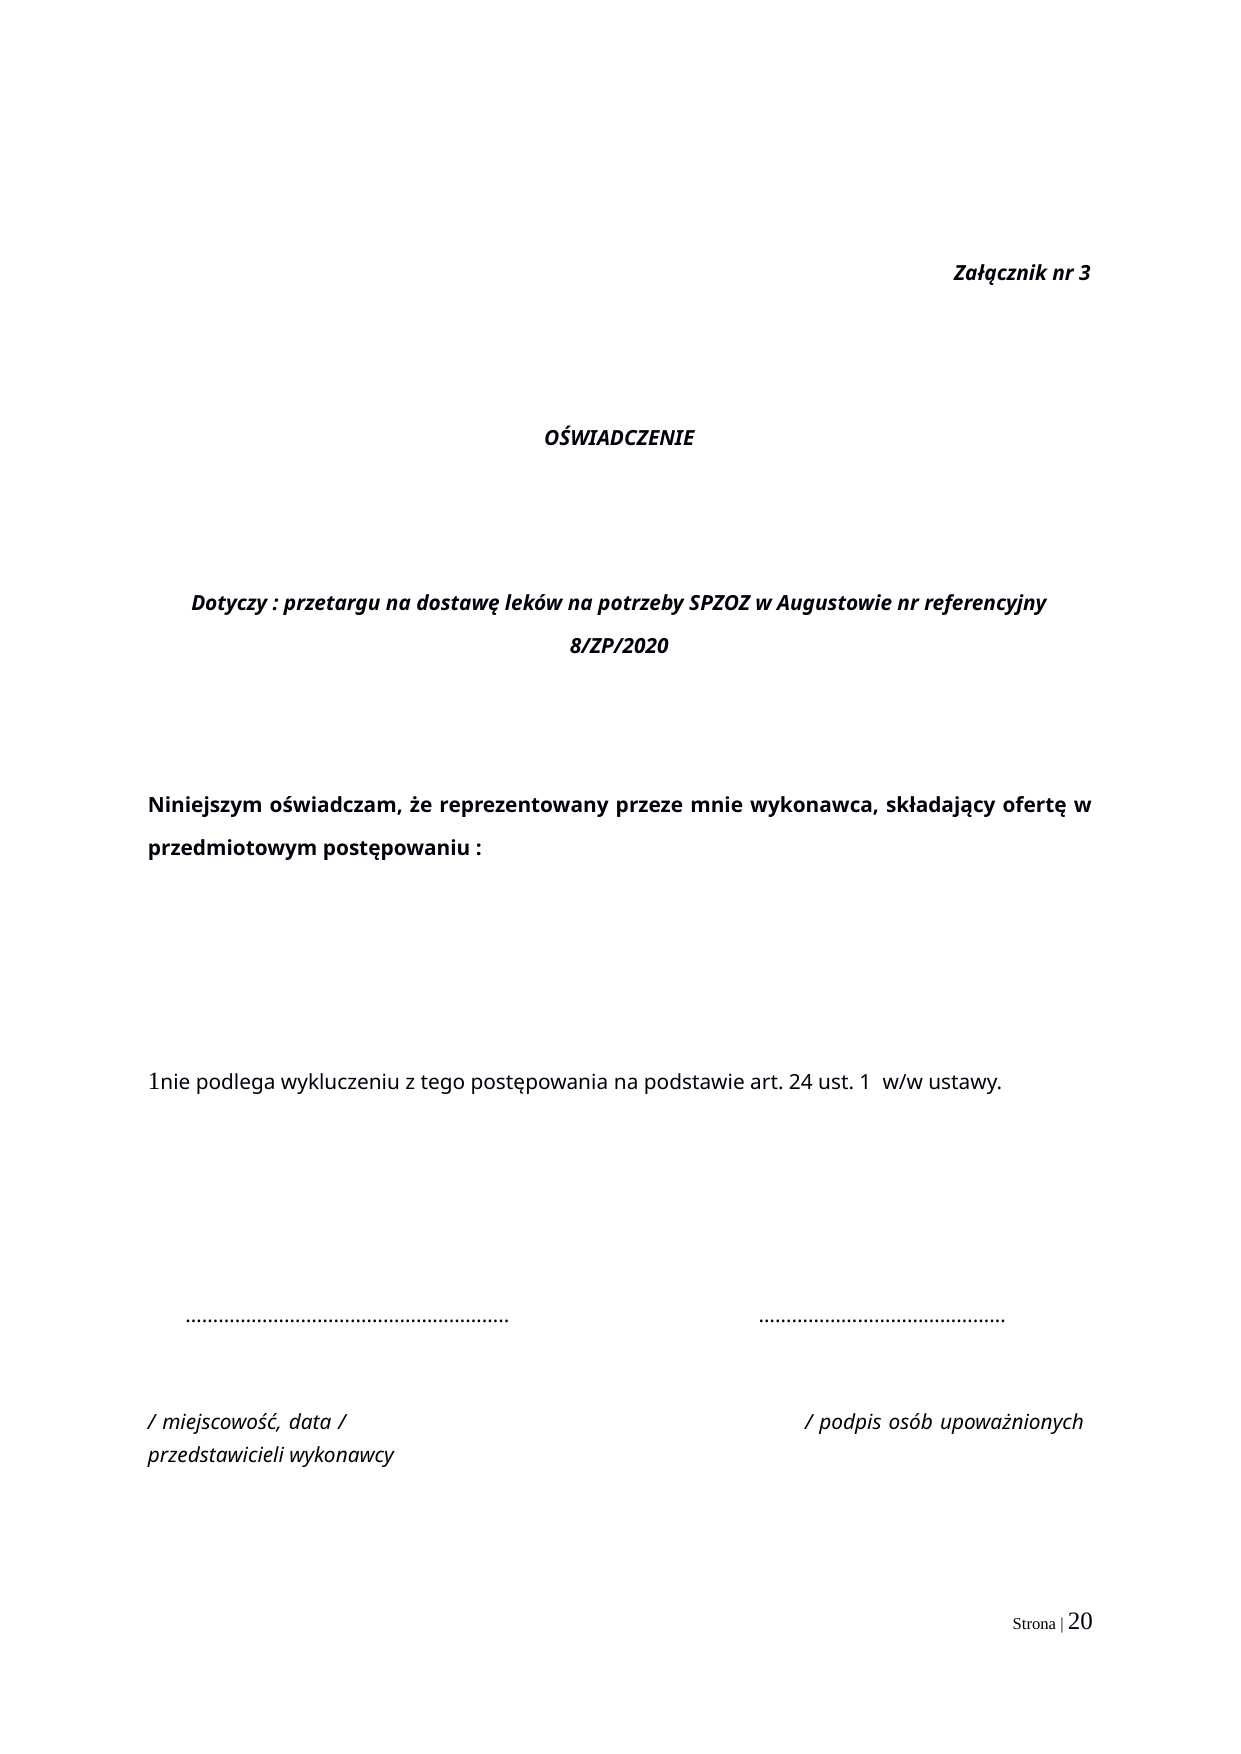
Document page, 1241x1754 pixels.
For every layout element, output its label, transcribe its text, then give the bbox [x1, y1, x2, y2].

text Załącznik nr 3 [148, 258, 1093, 286]
list nie podlega wykluczeniu z tego postępowania na podstawie art. 24 ust. 1 w/w ustawy. [148, 1066, 1093, 1096]
text Dotyczy : przetargu na dostawę leków na potrzeby SPZOZ w Augustowie nr referencyjny 8/ZP/2020 [148, 588, 1093, 659]
text OŚWIADCZENIE [148, 423, 1093, 452]
text ………………………………………………….. ……………………………………… [185, 1301, 1093, 1329]
text / miejscowość, data / / podpis osób upoważnionych przedstawicieli wykonawcy [148, 1407, 1093, 1468]
text Niniejszym oświadczam, że reprezentowany przeze mnie wykonawca, składający ofertę w przedmiotowym postępowaniu : [148, 791, 1093, 862]
